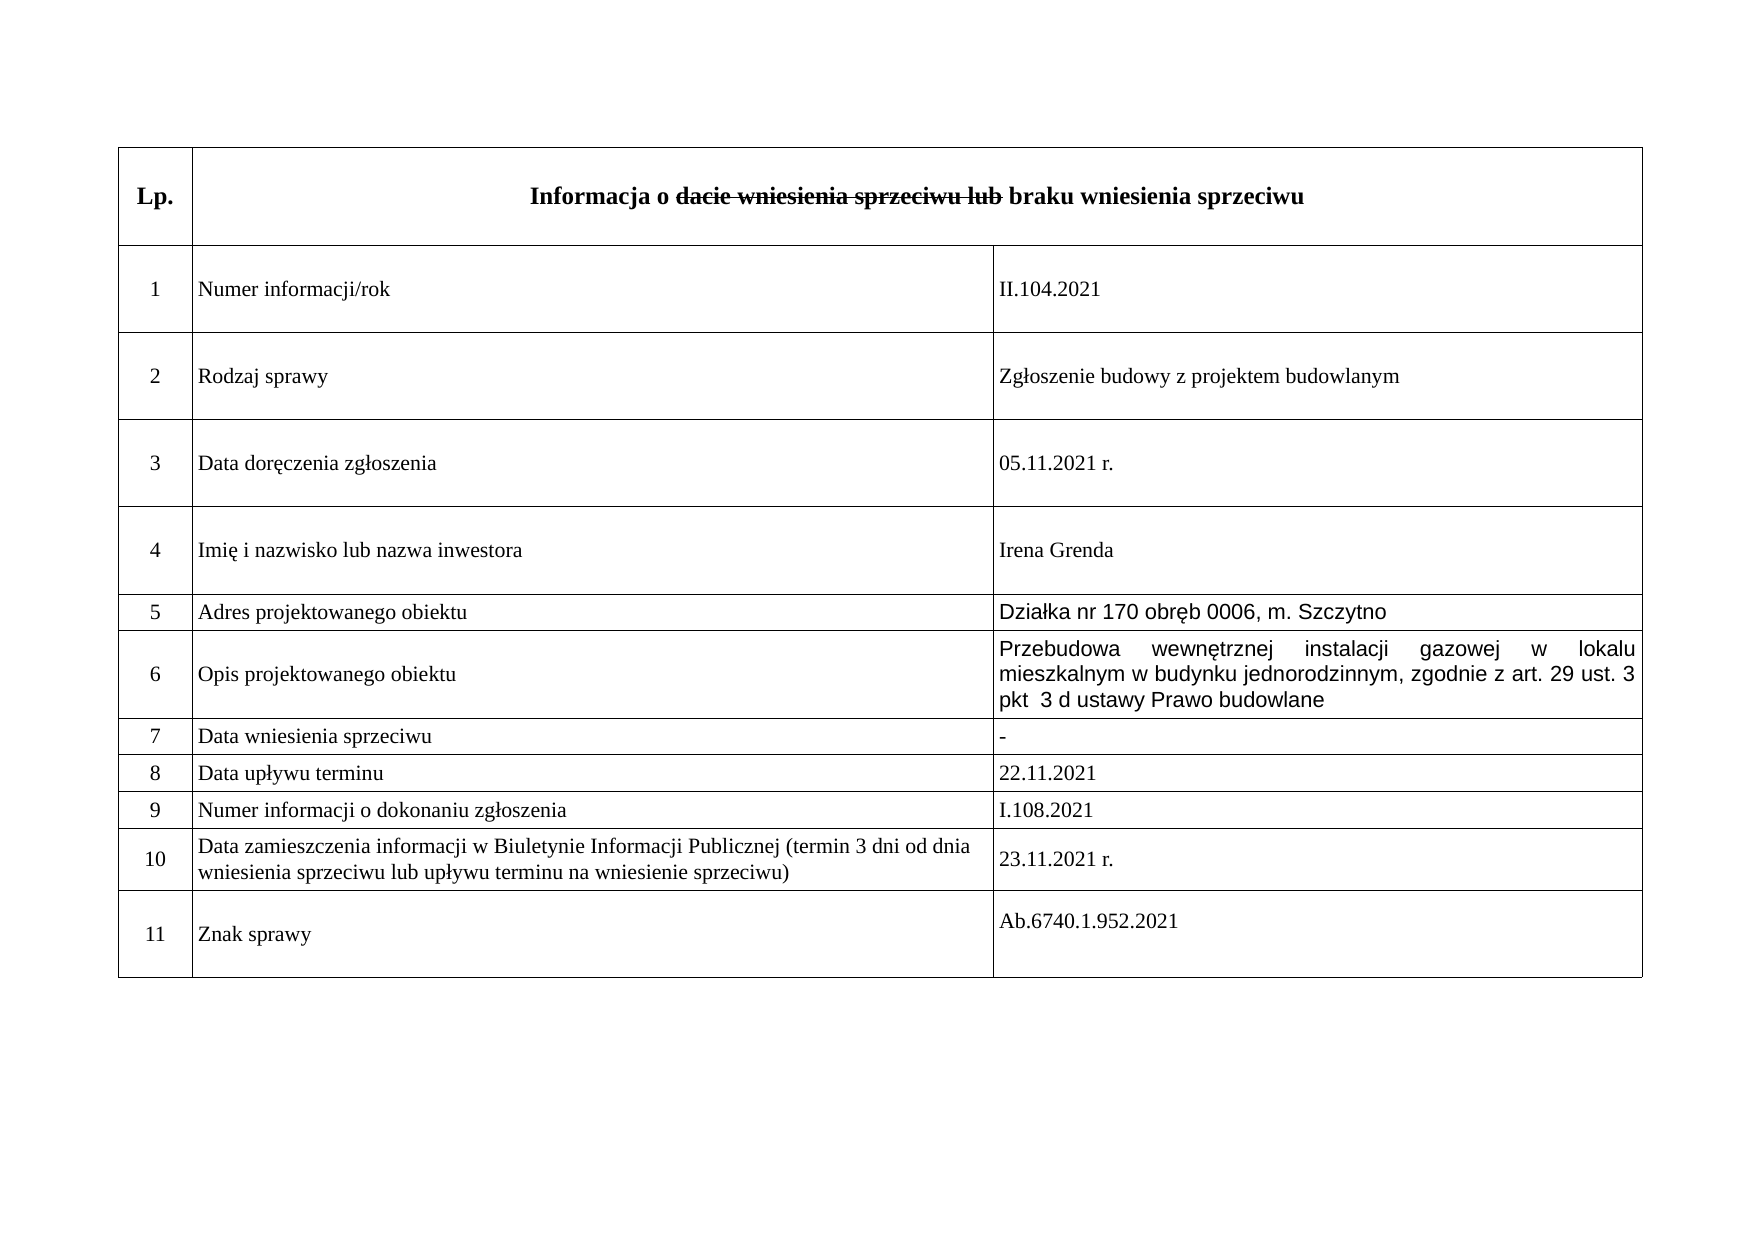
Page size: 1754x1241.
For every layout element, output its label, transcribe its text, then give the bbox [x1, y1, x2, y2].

table_cell Ab.6740.1.952.2021 [994, 891, 1642, 977]
table_cell 10 [119, 829, 192, 890]
table_cell I.108.2021 [994, 792, 1642, 828]
table_cell 11 [119, 891, 192, 977]
table_cell 1 [119, 246, 192, 332]
table_cell Data zamieszczenia informacji w Biuletynie Informacji Publicznej (termin 3 dni od dnia wniesienia sprzeciwu lub upływu terminu na wniesienie sprzeciwu) [193, 829, 993, 890]
table_cell Rodzaj sprawy [193, 333, 993, 419]
table_cell Adres projektowanego obiektu [193, 595, 993, 630]
table_cell 9 [119, 792, 192, 828]
table_cell II.104.2021 [994, 246, 1642, 332]
table_cell 7 [119, 719, 192, 754]
table_cell 23.11.2021 r. [994, 829, 1642, 890]
table_cell 05.11.2021 r. [994, 420, 1642, 506]
table_header Informacja o dacie wniesienia sprzeciwu lub braku wniesienia sprzeciwu [193, 148, 1642, 245]
table_cell Irena Grenda [994, 507, 1642, 593]
table_cell 3 [119, 420, 192, 506]
table_header Lp. [119, 148, 192, 245]
table_cell Data upływu terminu [193, 755, 993, 791]
table_cell Znak sprawy [193, 891, 993, 977]
table_cell 22.11.2021 [994, 755, 1642, 791]
table_cell 6 [119, 631, 192, 717]
table_cell 8 [119, 755, 192, 791]
table_cell 2 [119, 333, 192, 419]
table_cell Działka nr 170 obręb 0006, m. Szczytno [994, 595, 1642, 630]
table_cell Data doręczenia zgłoszenia [193, 420, 993, 506]
table_cell Imię i nazwisko lub nazwa inwestora [193, 507, 993, 593]
table_cell Przebudowa wewnętrznej instalacji gazowej w lokalu mieszkalnym w budynku jednorodzinnym, zgodnie z art. 29 ust. 3 pkt 3 d ustawy Prawo budowlane [994, 631, 1642, 717]
table_cell Numer informacji/rok [193, 246, 993, 332]
table_cell 4 [119, 507, 192, 593]
table_cell Data wniesienia sprzeciwu [193, 719, 993, 754]
table_cell Opis projektowanego obiektu [193, 631, 993, 717]
table_cell 5 [119, 595, 192, 630]
table_cell Numer informacji o dokonaniu zgłoszenia [193, 792, 993, 828]
table_cell - [994, 719, 1642, 754]
table_cell Zgłoszenie budowy z projektem budowlanym [994, 333, 1642, 419]
